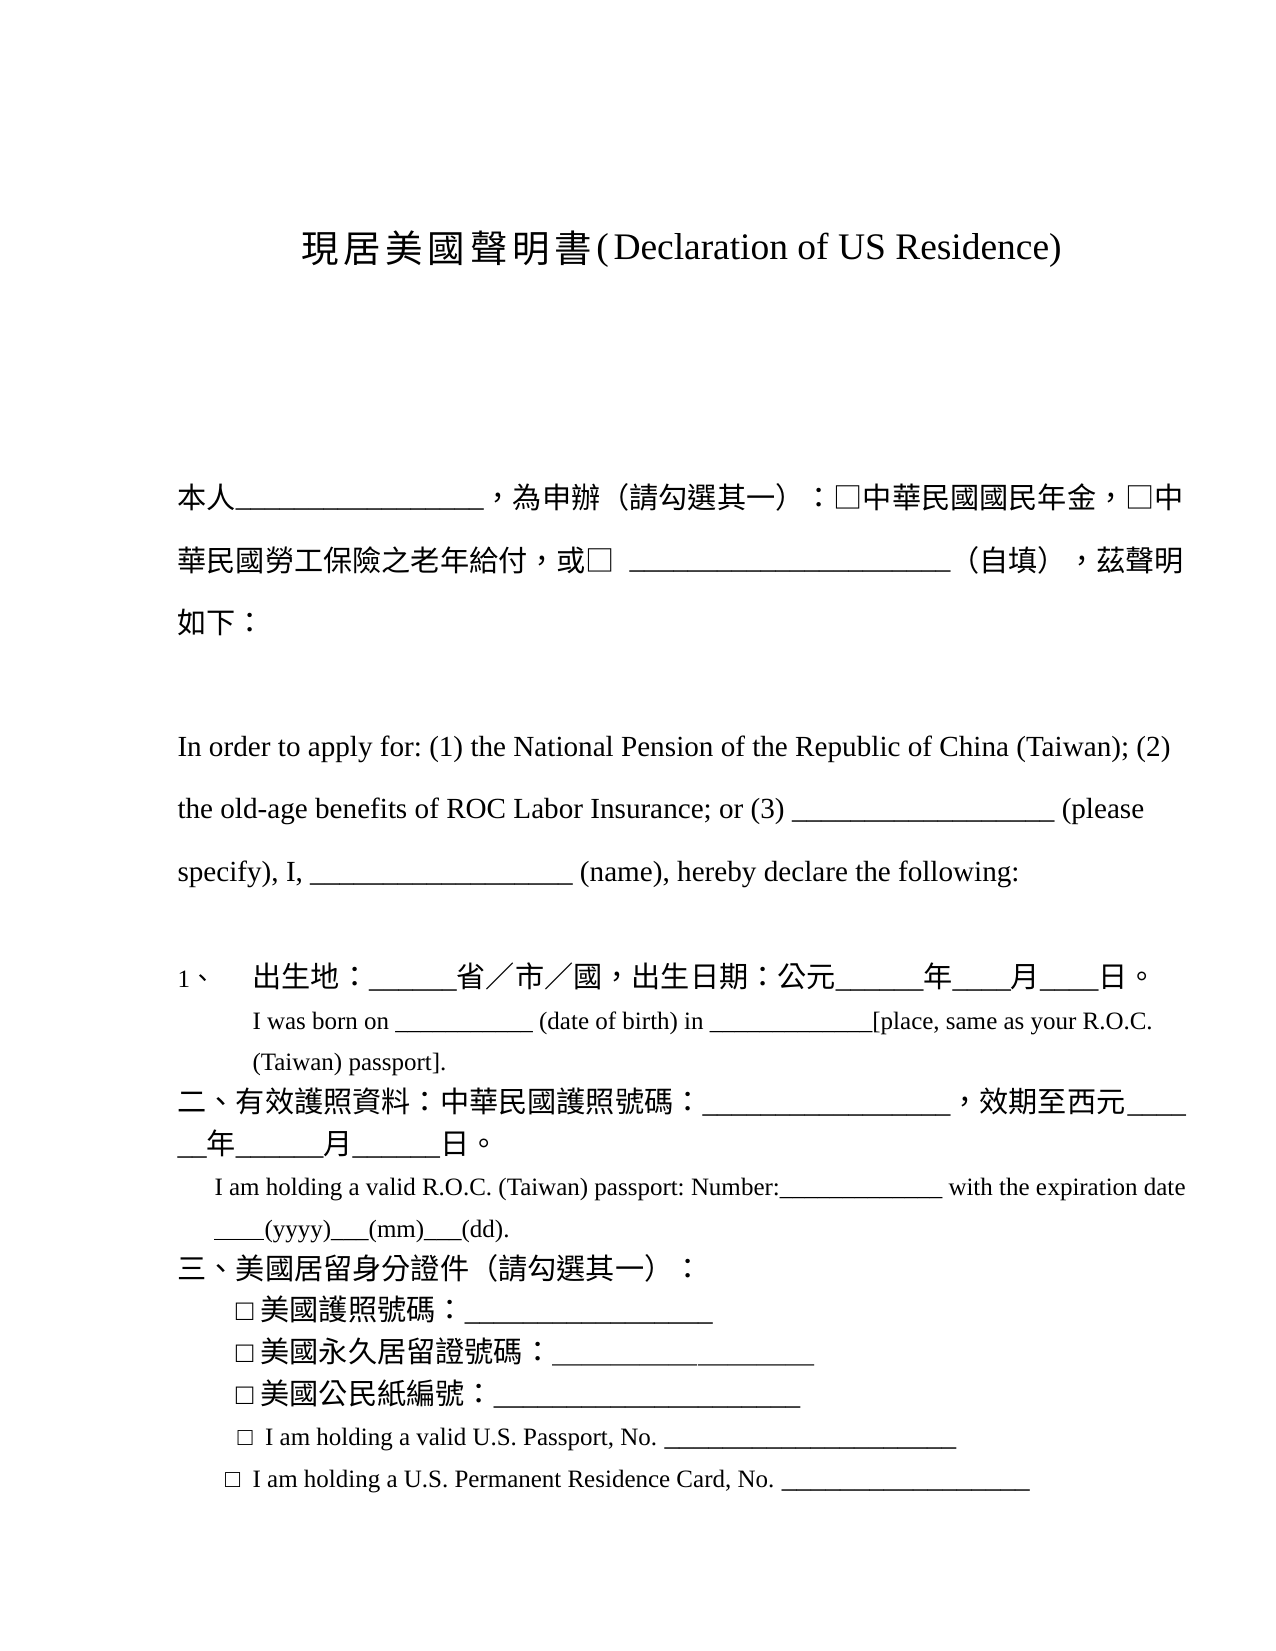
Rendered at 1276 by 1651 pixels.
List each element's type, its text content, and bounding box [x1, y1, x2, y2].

text □ 美國護照號碼：_________________ [177, 1287, 1187, 1329]
text □ 美國公民紙編號：_____________________ [177, 1371, 1187, 1412]
text I am holding a valid R.O.C. (Taiwan) passport: Number:_____________ with the expiration date＿＿(yyyy)___(mm)___(dd). [214, 1162, 1187, 1246]
text □ 美國永久居留證號碼：＿＿＿＿＿＿＿＿＿ [177, 1329, 1187, 1371]
text I was born on ___________ (date of birth) in _____________[place, same as your R.O.C.(Taiwan) passport]. [252, 996, 1187, 1079]
text 本人_________________，為申辦（請勾選其一）：□中華民國國民年金，□中華民國勞工保險之老年給付，或□ ______________________（自填），茲聲明如下： [177, 454, 1187, 642]
list 出生地：______省／市／國，出生日期：公元______年____月____日。 [177, 954, 1187, 996]
text 三、美國居留身分證件（請勾選其一）： [177, 1246, 1187, 1287]
text 二、有效護照資料：中華民國護照號碼：_________________，效期至西元 ______年______月______日。 [177, 1079, 1187, 1162]
text 現居美國聲明書(Declaration of US Residence) [177, 204, 1187, 267]
text □ I am holding a valid U.S. Passport, No. ____________________ [187, 1412, 1187, 1454]
text □ I am holding a U.S. Permanent Residence Card, No. _________________ [187, 1454, 1187, 1496]
text In order to apply for: (1) the National Pension of the Republic of China (Taiwan); (2) the old-age benefits of ROC Labor Insurance; or (3) __________________ (please specify), I, __________________ (name), hereby declare the following: [177, 704, 1187, 892]
